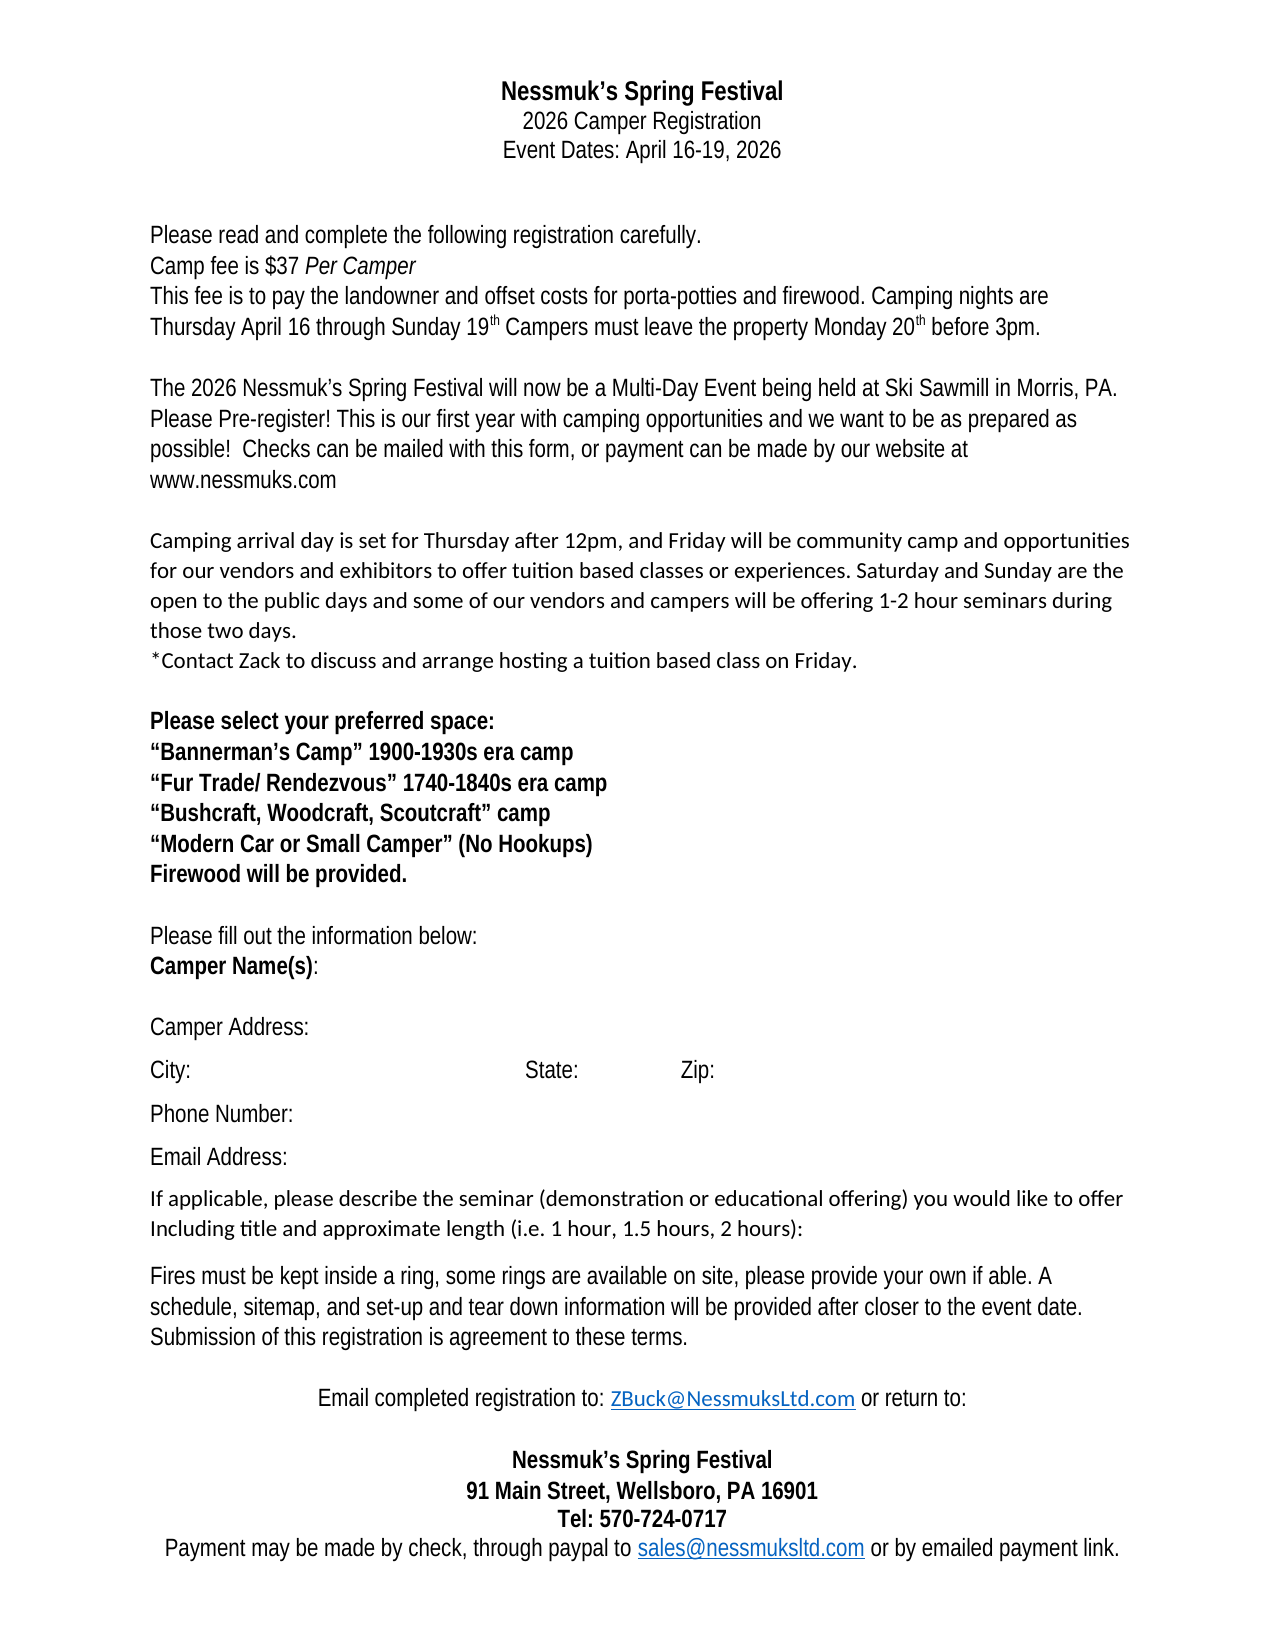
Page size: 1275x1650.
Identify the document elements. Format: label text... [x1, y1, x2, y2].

text Please fill out the information below: [150, 921, 1134, 949]
text “Fur Trade/ Rendezvous” 1740-1840s era camp [150, 768, 1134, 796]
text This fee is to pay the landowner and offset costs for porta-potties and firewood. Camping nights are Thursday April 16 through Sunday 19th Campers must leave the property Monday 20th before 3pm. [150, 281, 1134, 341]
text Payment may be made by check, through paypal to sales@nessmuksltd.com or by emailed payment link. [150, 1533, 1134, 1562]
text Phone Number: [150, 1098, 1134, 1127]
text Firewood will be provided. [150, 859, 1134, 888]
text Camping arrival day is set for Thursday after 12pm, and Friday will be community camp and opportunities for our vendors and exhibitors to offer tuition based classes or experiences. Saturday and Sunday are the open to the public days and some of our vendors and campers will be offering 1-2 hour seminars during those two days. [150, 526, 1134, 644]
text Fires must be kept inside a ring, some rings are available on site, please provide your own if able. A schedule, sitemap, and set-up and tear down information will be provided after closer to the event date. Submission of this registration is agreement to these terms. [150, 1261, 1134, 1351]
text Email Address: [150, 1141, 1134, 1170]
text Please Pre-register! This is our first year with camping opportunities and we want to be as prepared as possible! Checks can be mailed with this form, or payment can be made by our website at www.nessmuks.com [150, 404, 1134, 494]
text Please read and complete the following registration carefully. [150, 220, 1134, 249]
text Please select your preferred space: [150, 706, 1134, 735]
text Nessmuk’s Spring Festival [150, 75, 1134, 106]
text City: State: Zip: [150, 1055, 1134, 1084]
text “Modern Car or Small Camper” (No Hookups) [150, 829, 1134, 857]
text If applicable, please describe the seminar (demonstration or educational offering) you would like to offer Including title and approximate length (i.e. 1 hour, 1.5 hours, 2 hours): [150, 1184, 1134, 1242]
text Nessmuk’s Spring Festival [150, 1445, 1134, 1474]
text Event Dates: April 16-19, 2026 [150, 135, 1134, 163]
text The 2026 Nessmuk’s Spring Festival will now be a Multi-Day Event being held at Ski Sawmill in Morris, PA. [150, 373, 1134, 402]
text *Contact Zack to discuss and arrange hosting a tuition based class on Friday. [150, 646, 1134, 674]
text Camper Name(s): [150, 951, 1134, 980]
text “Bannerman’s Camp” 1900-1930s era camp [150, 737, 1134, 766]
text Email completed registration to: ZBuck@NessmuksLtd.com or return to: [150, 1383, 1134, 1412]
text Camp fee is $37 Per Camper [150, 251, 1134, 279]
text 91 Main Street, Wellsboro, PA 16901 Tel: 570-724-0717 [150, 1476, 1134, 1533]
text “Bushcraft, Woodcraft, Scoutcraft” camp [150, 798, 1134, 827]
text 2026 Camper Registration [150, 106, 1134, 135]
text Camper Address: [150, 1012, 1134, 1041]
